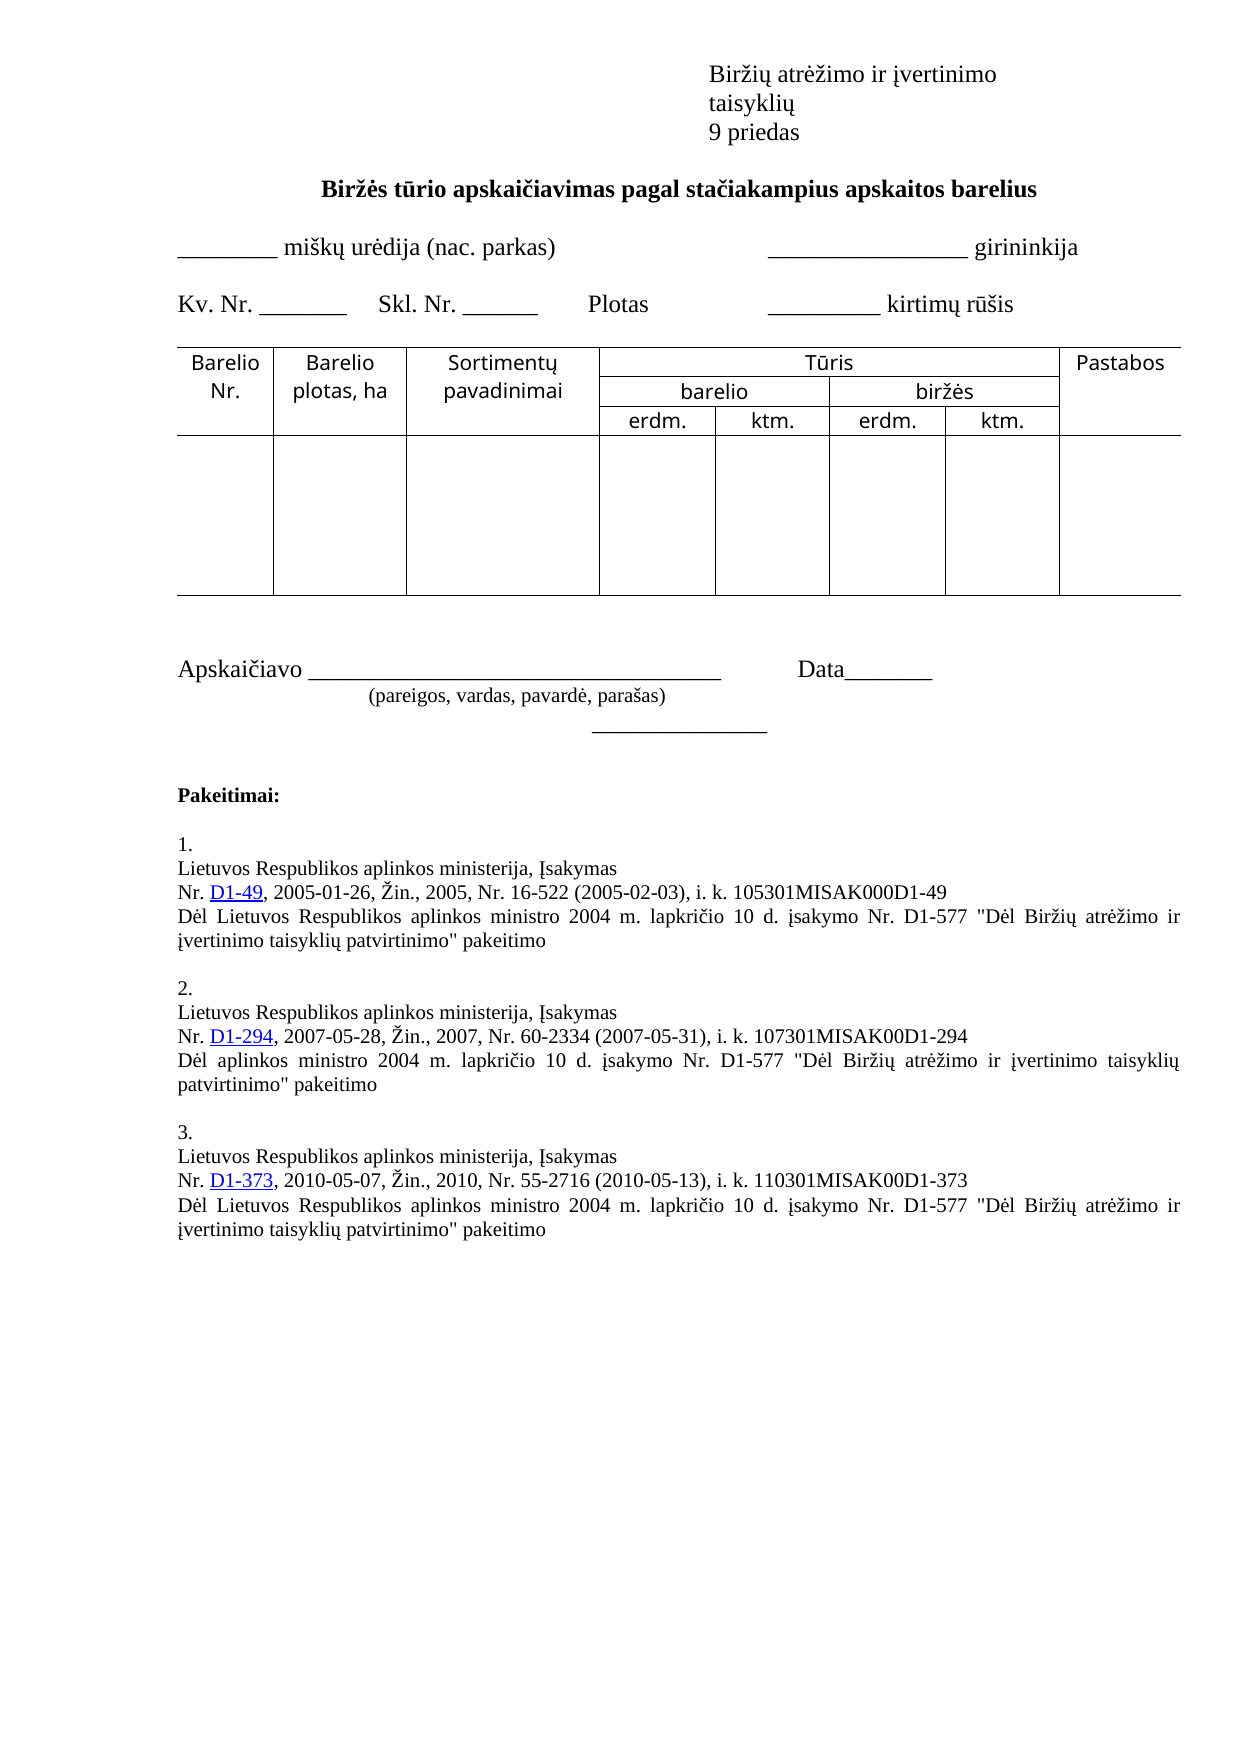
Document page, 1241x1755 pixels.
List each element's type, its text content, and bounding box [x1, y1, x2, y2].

text 9 priedas [177, 117, 1181, 145]
table_header Tūris [600, 348, 1059, 376]
table_cell [177, 436, 273, 595]
text (pareigos, vardas, pavardė, parašas) [177, 682, 1181, 707]
table_cell ktm. [946, 407, 1059, 435]
table_cell erdm. [600, 407, 715, 435]
text Apskaičiavo _________________________________ Data_______ [177, 654, 1181, 682]
text 3. [177, 1120, 1181, 1144]
text Lietuvos Respublikos aplinkos ministerija, Įsakymas [177, 1000, 1181, 1024]
table_cell barelio [600, 377, 829, 406]
text 2. [177, 976, 1181, 1000]
text Biržių atrėžimo ir įvertinimo [709, 59, 1181, 88]
text Lietuvos Respublikos aplinkos ministerija, Įsakymas [177, 1144, 1181, 1168]
table_cell [600, 436, 715, 595]
text Nr. D1-373, 2010-05-07, Žin., 2010, Nr. 55-2716 (2010-05-13), i. k. 110301MISAK00D1-373 [177, 1168, 1181, 1192]
table_header Barelio plotas, ha [274, 348, 406, 435]
text Dėl aplinkos ministro 2004 m. lapkričio 10 d. įsakymo Nr. D1-577 "Dėl Biržių atrėžimo ir įvertinimo taisyklių patvirtinimo" pakeitimo [177, 1048, 1181, 1096]
text ______________ [177, 707, 1181, 735]
table_cell [830, 436, 945, 595]
table_header Barelio Nr. [177, 348, 273, 435]
text Dėl Lietuvos Respublikos aplinkos ministro 2004 m. lapkričio 10 d. įsakymo Nr. D1-577 "Dėl Biržių atrėžimo ir įvertinimo taisyklių patvirtinimo" pakeitimo [177, 1192, 1181, 1241]
text 1. [177, 832, 1181, 856]
text Kv. Nr. _______ Skl. Nr. ______ Plotas _________ kirtimų rūšis [177, 289, 1181, 318]
text Pakeitimai: [177, 783, 1181, 807]
table_cell biržės [830, 377, 1059, 406]
text ________ miškų urėdija (nac. parkas) ________________ girininkija [177, 232, 1181, 260]
table_header Pastabos [1060, 348, 1181, 435]
text Dėl Lietuvos Respublikos aplinkos ministro 2004 m. lapkričio 10 d. įsakymo Nr. D1-577 "Dėl Biržių atrėžimo ir įvertinimo taisyklių patvirtinimo" pakeitimo [177, 904, 1181, 952]
text Lietuvos Respublikos aplinkos ministerija, Įsakymas [177, 856, 1181, 880]
text Nr. D1-294, 2007-05-28, Žin., 2007, Nr. 60-2334 (2007-05-31), i. k. 107301MISAK00D1-294 [177, 1024, 1181, 1048]
table_cell [1060, 436, 1181, 595]
table_cell ktm. [716, 407, 829, 435]
table_cell [716, 436, 829, 595]
table_cell [407, 436, 599, 595]
table_header Sortimentų pavadinimai [407, 348, 599, 435]
text Biržės tūrio apskaičiavimas pagal stačiakampius apskaitos barelius [177, 174, 1181, 203]
table_cell [274, 436, 406, 595]
text taisyklių [177, 88, 1181, 117]
table_cell [946, 436, 1059, 595]
text Nr. D1-49, 2005-01-26, Žin., 2005, Nr. 16-522 (2005-02-03), i. k. 105301MISAK000D1-49 [177, 880, 1181, 904]
table_cell erdm. [830, 407, 945, 435]
